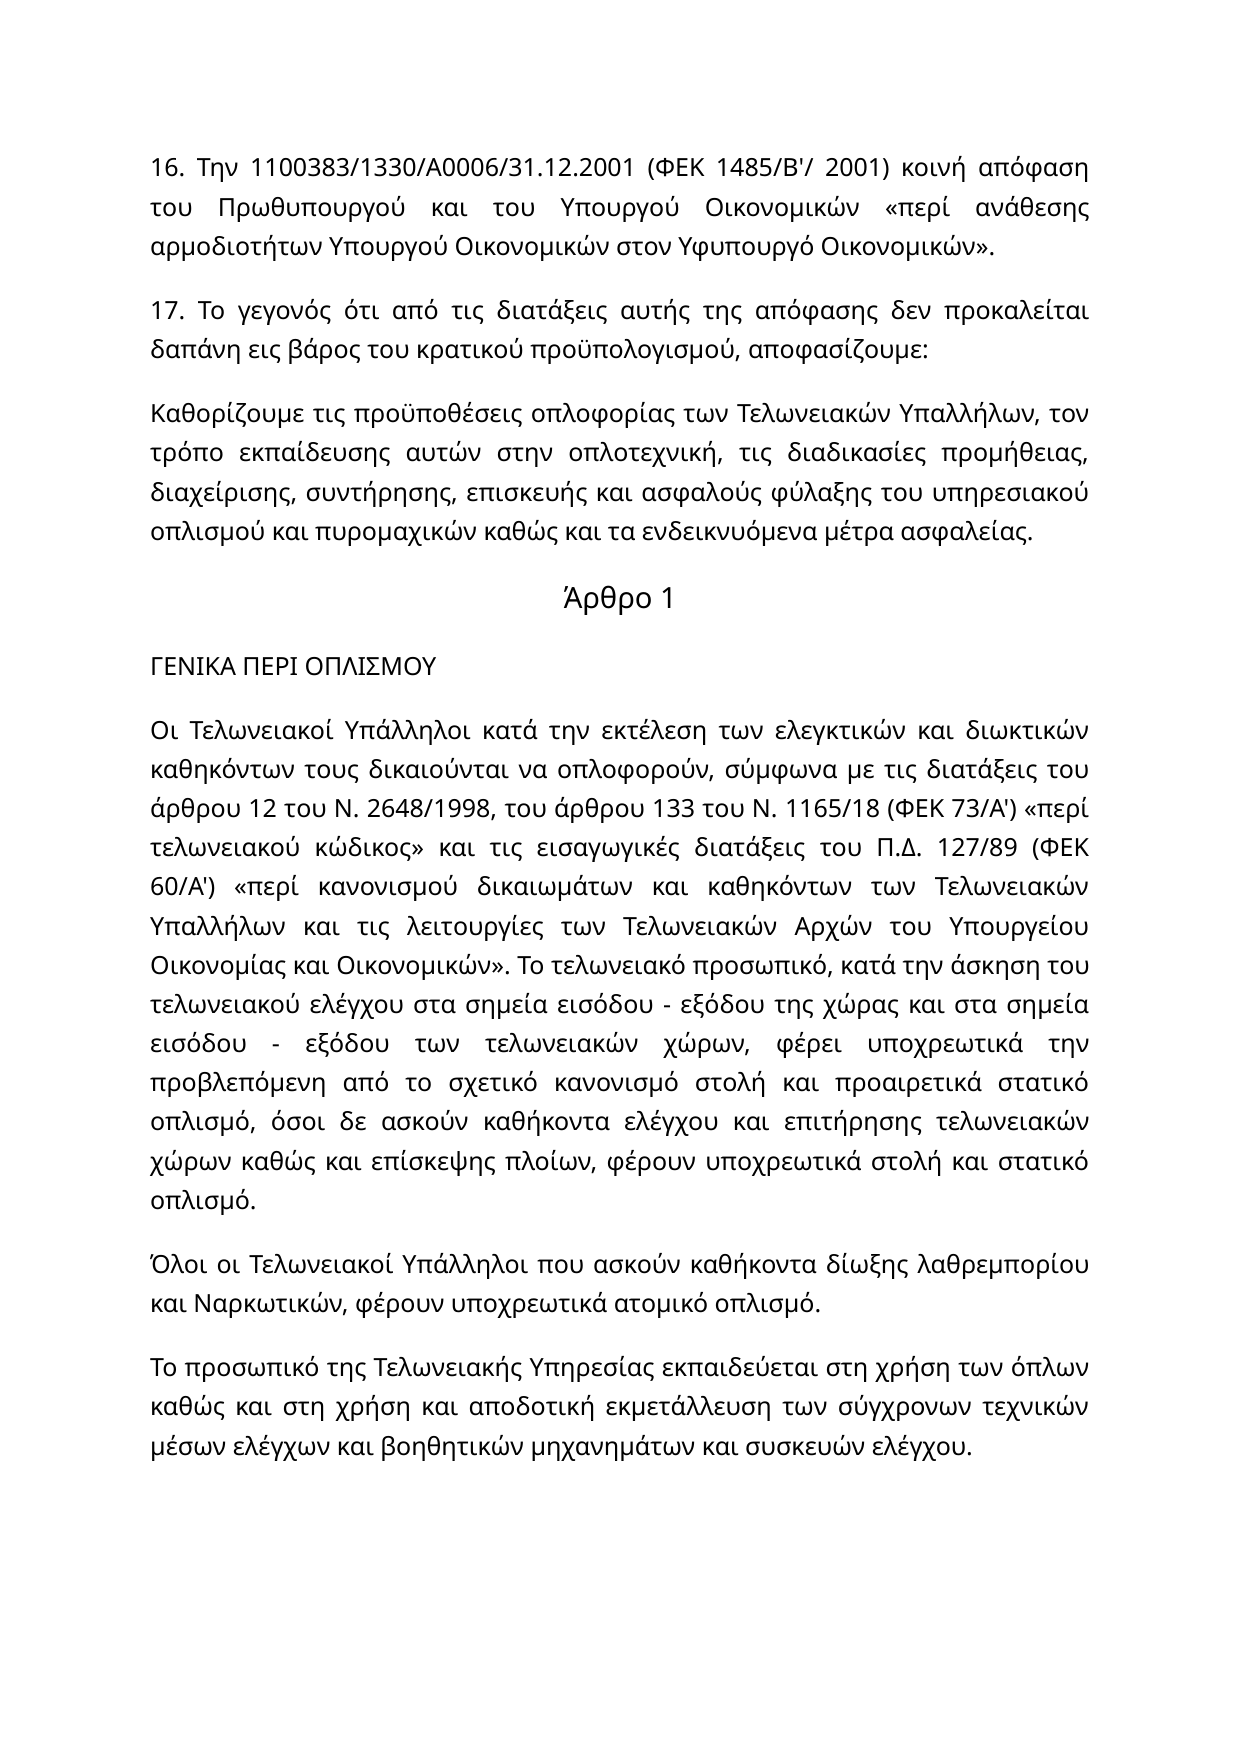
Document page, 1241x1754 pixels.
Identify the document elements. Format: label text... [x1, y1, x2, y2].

text Το προσωπικό της Τελωνειακής Υπηρεσίας εκπαιδεύεται στη χρήση των όπλων καθώς και στη χρήση και αποδοτική εκμετάλλευση των σύγχρονων τεχνικών μέσων ελέγχων και βοηθητικών μηχανημάτων και συσκευών ελέγχου. [150, 1350, 1090, 1462]
text Καθορίζουμε τις προϋποθέσεις οπλοφορίας των Τελωνειακών Υπαλλήλων, τον τρόπο εκπαίδευσης αυτών στην οπλοτεχνική, τις διαδικασίες προμήθειας, διαχείρισης, συντήρησης, επισκευής και ασφαλούς φύλαξης του υπηρεσιακού οπλισμού και πυρομαχικών καθώς και τα ενδεικνυόμενα μέτρα ασφαλείας. [150, 396, 1090, 547]
text ΓΕΝΙΚΑ ΠΕΡΙ ΟΠΛΙΣΜΟΥ [150, 648, 1090, 682]
text Όλοι οι Τελωνειακοί Υπάλληλοι που ασκούν καθήκοντα δίωξης λαθρεμπορίου και Ναρκωτικών, φέρουν υποχρεωτικά ατομικό οπλισμό. [150, 1246, 1090, 1320]
text 16. Την 1100383/1330/A0006/31.12.2001 (ΦΕΚ 1485/Β'/ 2001) κοινή απόφαση του Πρωθυπουργού και του Υπουργού Οικονομικών «περί ανάθεσης αρμοδιοτήτων Υπουργού Οικονομικών στον Υφυπουργό Οικονομικών». [150, 150, 1090, 262]
text Οι Τελωνειακοί Υπάλληλοι κατά την εκτέλεση των ελεγκτικών και διωκτικών καθηκόντων τους δικαιούνται να οπλοφορούν, σύμφωνα με τις διατάξεις του άρθρου 12 του Ν. 2648/1998, του άρθρου 133 του Ν. 1165/18 (ΦΕΚ 73/Α') «περί τελωνειακού κώδικος» και τις εισαγωγικές διατάξεις του Π.Δ. 127/89 (ΦΕΚ 60/Α') «περί κανονισμού δικαιωμάτων και καθηκόντων των Τελωνειακών Υπαλλήλων και τις λειτουργίες των Τελωνειακών Αρχών του Υπουργείου Οικονομίας και Οικονομικών». Το τελωνειακό προσωπικό, κατά την άσκηση του τελωνειακού ελέγχου στα σημεία εισόδου - εξόδου της χώρας και στα σημεία εισόδου - εξόδου των τελωνειακών χώρων, φέρει υποχρεωτικά την προβλεπόμενη από το σχετικό κανονισμό στολή και προαιρετικά στατικό οπλισμό, όσοι δε ασκούν καθήκοντα ελέγχου και επιτήρησης τελωνειακών χώρων καθώς και επίσκεψης πλοίων, φέρουν υποχρεωτικά στολή και στατικό οπλισμό. [150, 712, 1090, 1216]
subtitle Άρθρο 1 [150, 577, 1090, 617]
text 17. Το γεγονός ότι από τις διατάξεις αυτής της απόφασης δεν προκαλείται δαπάνη εις βάρος του κρατικού προϋπολογισμού, αποφασίζουμε: [150, 292, 1090, 366]
